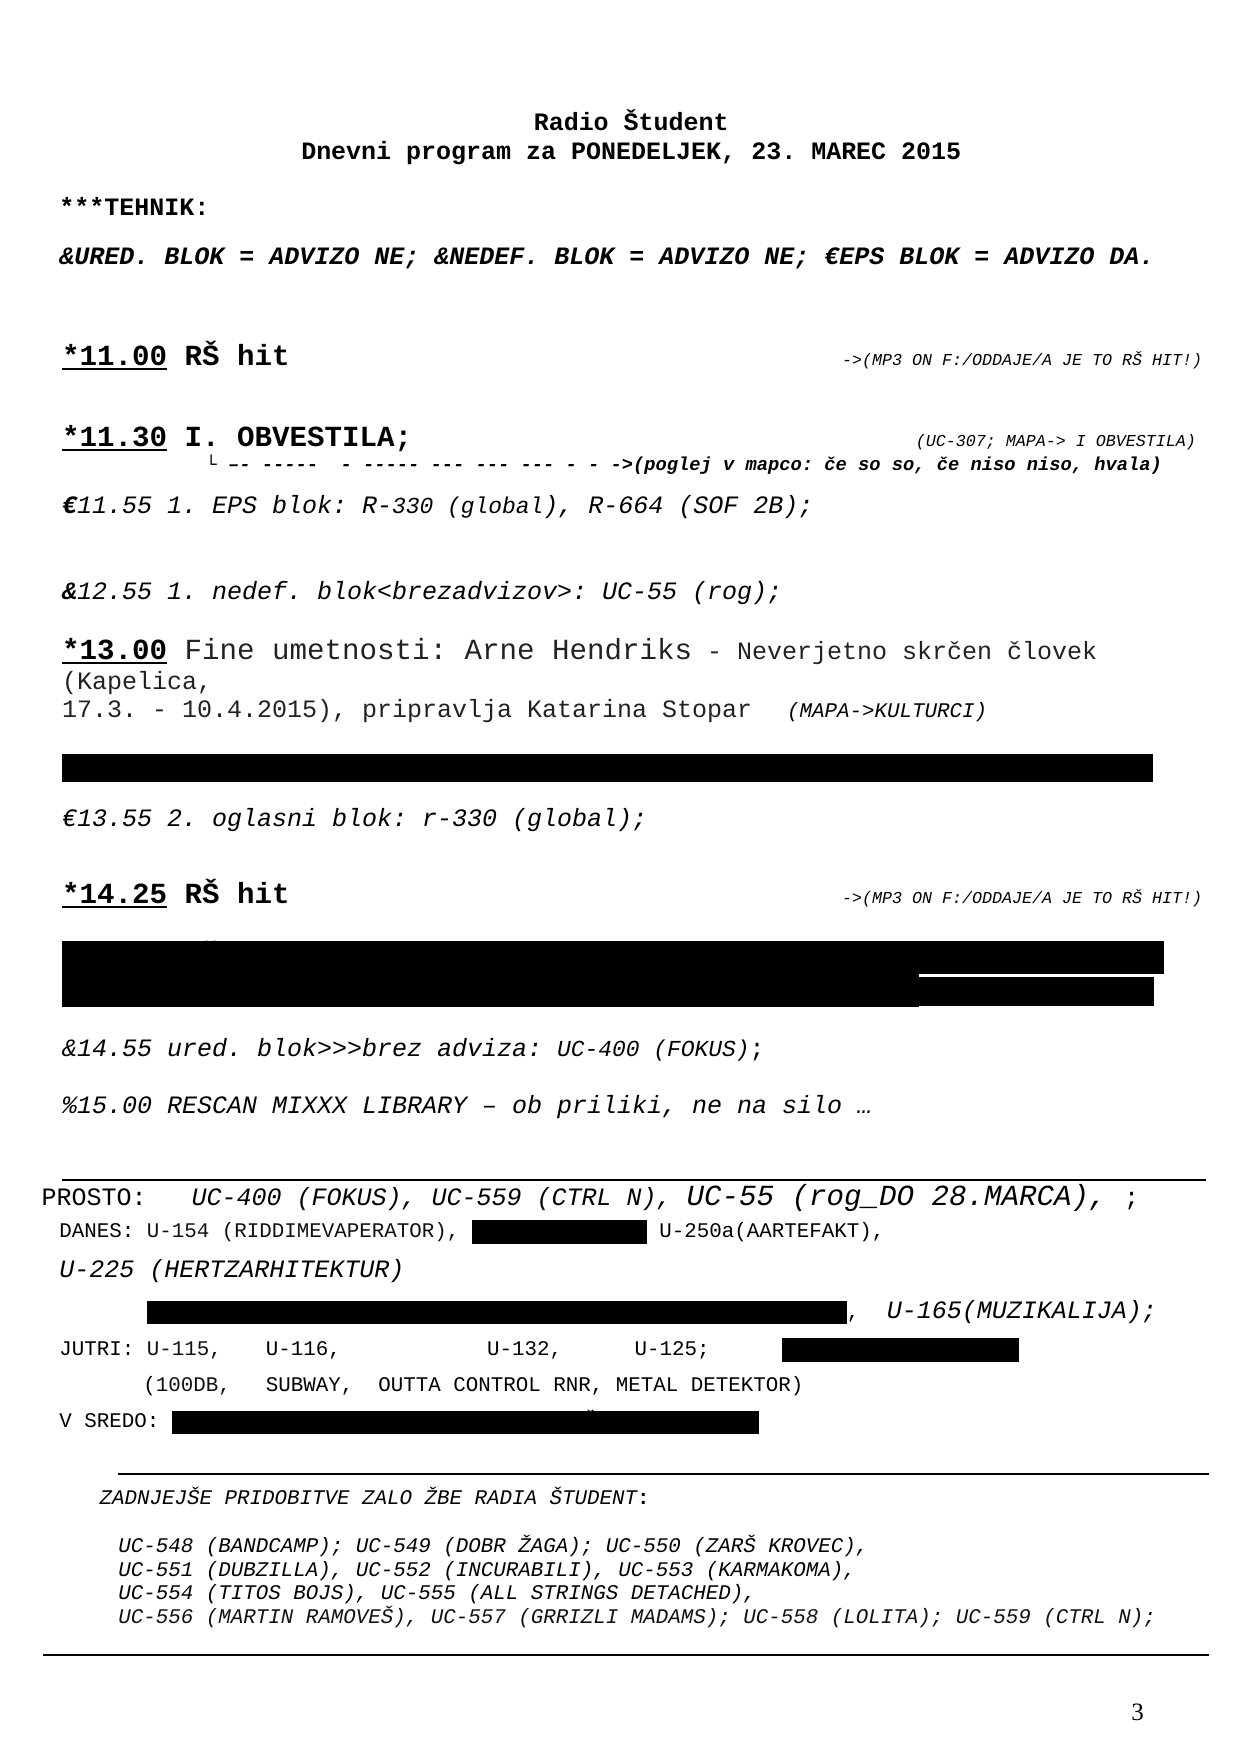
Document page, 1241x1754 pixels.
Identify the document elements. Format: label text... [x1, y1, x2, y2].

text UC-554 (TITOS BOJS), UC-555 (ALL STRINGS DETACHED), [118, 1582, 1230, 1606]
text (100DB, SUBWAY, OUTTA CONTROL RNR, METAL DETEKTOR) [118, 1374, 1209, 1398]
text UC-556 (MARTIN RAMOVEŠ), UC-557 (GRRIZLI MADAMS); UC-558 (LOLITA); UC-559 (CTRL N); [118, 1606, 1230, 1630]
text UC-551 (DUBZILLA), UC-552 (INCURABILI), UC-553 (KARMAKOMA), [118, 1559, 1230, 1582]
text PROSTO: UC-400 (FOKUS), UC-559 (CTRL N), UC-55 (rog_DO 28.MARCA), ; [41, 1181, 1144, 1214]
text *11.00 RŠ hit ->(MP3 ON F:/ODDAJE/A JE TO RŠ HIT!) [62, 341, 1206, 374]
text *13.30 NAGRADNA IGRA: DRUGA GODBA (MAPA>NGI) [62, 753, 1206, 782]
text ***TEHNIK: [59, 195, 1162, 223]
text €13.55 2. oglasni blok: r-330 (global); [62, 806, 1206, 834]
text U-245 (ZID NAPOVED), U-585(RADAR), U-100 (TEMNA ZVEZDA);, U-165(MUZIKALIJA); [59, 1297, 1209, 1326]
text ZADNJEJŠE PRIDOBITVE ZALO ŽBE RADIA ŠTUDENT: [43, 1487, 1209, 1511]
text *13.00 Fine umetnosti: Arne Hendriks - Neverjetno skrčen človek (Kapelica, [62, 636, 1206, 697]
text &12.55 1. nedef. blok<brezadvizov>: UC-55 (rog); [62, 578, 1206, 607]
text &14.55 ured. blok>>>brez adviza: UC-400 (FOKUS); [62, 1036, 1206, 1064]
text *14.25 RŠ hit ->(MP3 ON F:/ODDAJE/A JE TO RŠ HIT!) [62, 879, 1206, 912]
text V SREDO: U-538 (BALKAN EKSPRES), U-539 (JUŽNA HEMISFERA) [59, 1411, 1209, 1434]
text €11.55 1. EPS blok: R-330 (global), R-664 (SOF 2B); [62, 493, 1206, 521]
text U-225 (HERTZARHITEKTUR) [59, 1257, 1209, 1285]
text JUTRI: U-115, U-116, U-132, U-125; U-183 (KILAVO SEME) [59, 1338, 1209, 1362]
text Dnevni program za PONEDELJEK, 23. MAREC 2015 [118, 138, 1144, 167]
text └ –- ----- - ----- --- --- --- - - ->(poglej v mapco: če so so, če niso niso, hvala) [59, 455, 1162, 476]
text *14.30 RŠ RECENZIJA: Mark Lanegan, Duke Garwood, Faye Dunaways [62, 941, 1206, 974]
text UC-548 (BANDCAMP); UC-549 (DOBR ŽAGA); UC-550 (ZARŠ KROVEC), [118, 1535, 1230, 1559]
text DANES: U-154 (RIDDIMEVAPERATOR), U-273(OTITIS), U-250a(AARTEFAKT), [59, 1220, 1209, 1244]
text &URED. BLOK = ADVIZO NE; &NEDEF. BLOK = ADVIZO NE; €EPS BLOK = ADVIZO DA. [59, 243, 1162, 272]
text %15.00 RESCAN MIXXX LIBRARY – ob priliki, ne na silo … [62, 1092, 1206, 1121]
text 17.3. - 10.4.2015), pripravlja Katarina Stopar (MAPA->KULTURCI) [62, 697, 1206, 725]
text Radio Študent [118, 110, 1144, 138]
text @ Kino Šiška, 28. 2. - pripravlja Arnold Marko (mapa>gr) [62, 974, 1206, 1007]
text *11.30 I. OBVESTILA; (UC-307; MAPA-> I OBVESTILA) [62, 422, 1206, 455]
